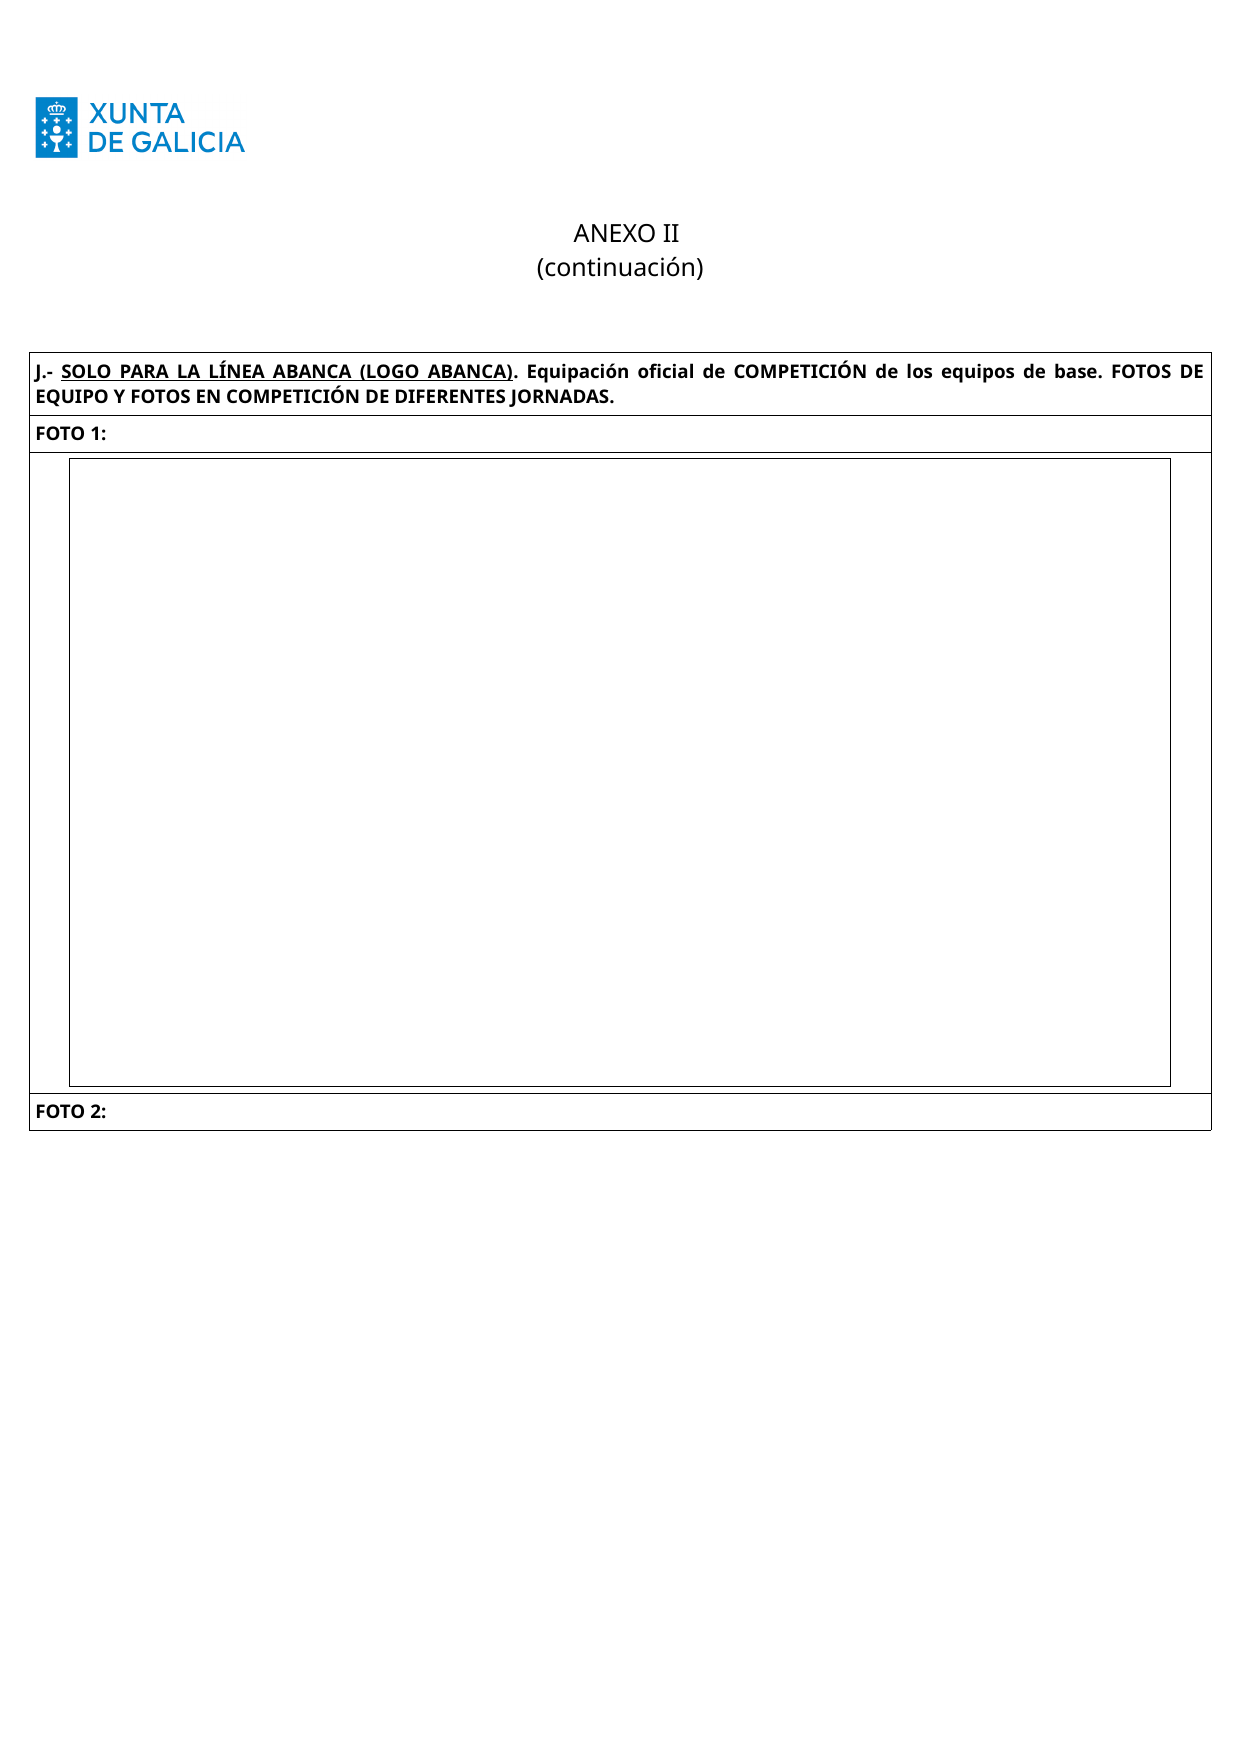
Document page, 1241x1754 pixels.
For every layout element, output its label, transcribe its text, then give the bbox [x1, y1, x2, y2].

table_header J.- SOLO PARA LA LÍNEA ABANCA (LOGO ABANCA). Equipación oficial de COMPETICIÓN de los equipos de base. FOTOS DE EQUIPO Y FOTOS EN COMPETICIÓN DE DIFERENTES JORNADAS. [30, 353, 1211, 415]
table_cell [30, 453, 1211, 1092]
table_cell FOTO 2: [30, 1094, 1211, 1129]
text ANEXO II [29, 216, 1211, 250]
table_cell FOTO 1: [30, 416, 1211, 452]
text (continuación) [29, 250, 1211, 284]
picture [33, 94, 247, 161]
